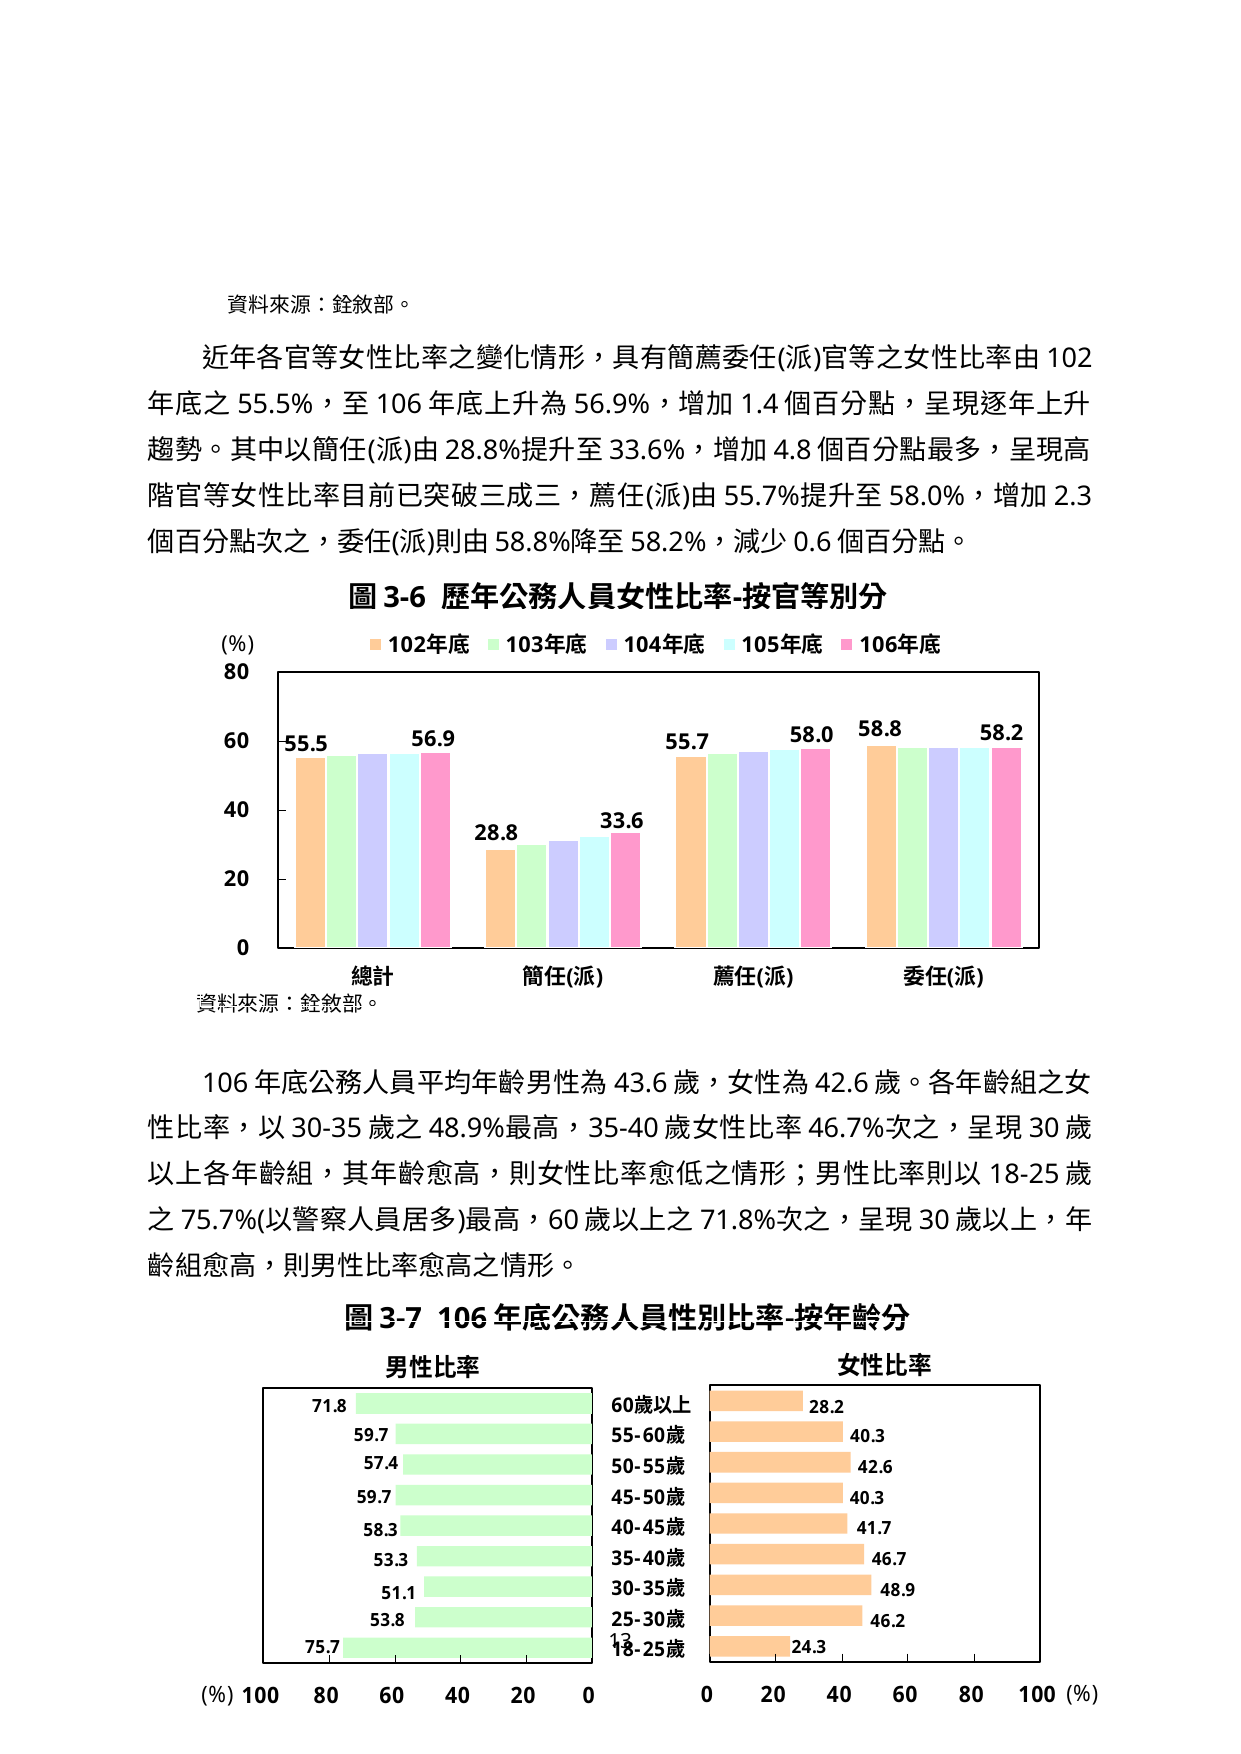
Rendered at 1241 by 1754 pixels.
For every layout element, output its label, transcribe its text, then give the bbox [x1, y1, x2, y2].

text 資料來源：銓敘部。 [196, 992, 409, 1014]
text 近年各官等女性比率之變化情形，具有簡薦委任(派)官等之女性比率由102年底之55.5%，至106年底上升為56.9%，增加1.4個百分點，呈現逐年上升趨勢。其中以簡任(派)由28.8%提升至33.6%，增加4.8個百分點最多，呈現高階官等女性比率目前已突破三成三，薦任(派)由55.7%提升至58.0%，增加2.3個百分點次之，委任(派)則由58.8%降至58.2%，減少0.6個百分點。 [148, 331, 1092, 609]
text 圖3-7 106年底公務人員性別比率-按年齡分 [286, 1287, 968, 1321]
text [277, 610, 959, 617]
text [262, 610, 974, 625]
text 圖3-6 歷年公務人員女性比率-按官等別分 [277, 566, 959, 609]
text 106年底公務人員平均年齡男性為43.6歲，女性為42.6歲。各年齡組之女性比率，以30-35歲之48.9%最高，35-40歲女性比率46.7%次之，呈現30歲以上各年齡組，其年齡愈高，則女性比率愈低之情形；男性比率則以18-25歲之75.7%(以警察人員居多)最高，60歲以上之71.8%次之，呈現30歲以上，年齡組愈高，則男性比率愈高之情形。 [271, 1322, 984, 1346]
text 圖3-7 106年底公務人員性別比率-按年齡分 [286, 1322, 968, 1338]
text 資料來源：銓敘部。 [228, 293, 451, 315]
text 106年底公務人員平均年齡男性為43.6歲，女性為42.6歲。各年齡組之女性比率，以30-35歲之48.9%最高，35-40歲女性比率46.7%次之，呈現30歲以上各年齡組，其年齡愈高，則女性比率愈低之情形；男性比率則以18-25歲之75.7%(以警察人員居多)最高，60歲以上之71.8%次之，呈現30歲以上，年齡組愈高，則男性比率愈高之情形。 [148, 1055, 1092, 1321]
